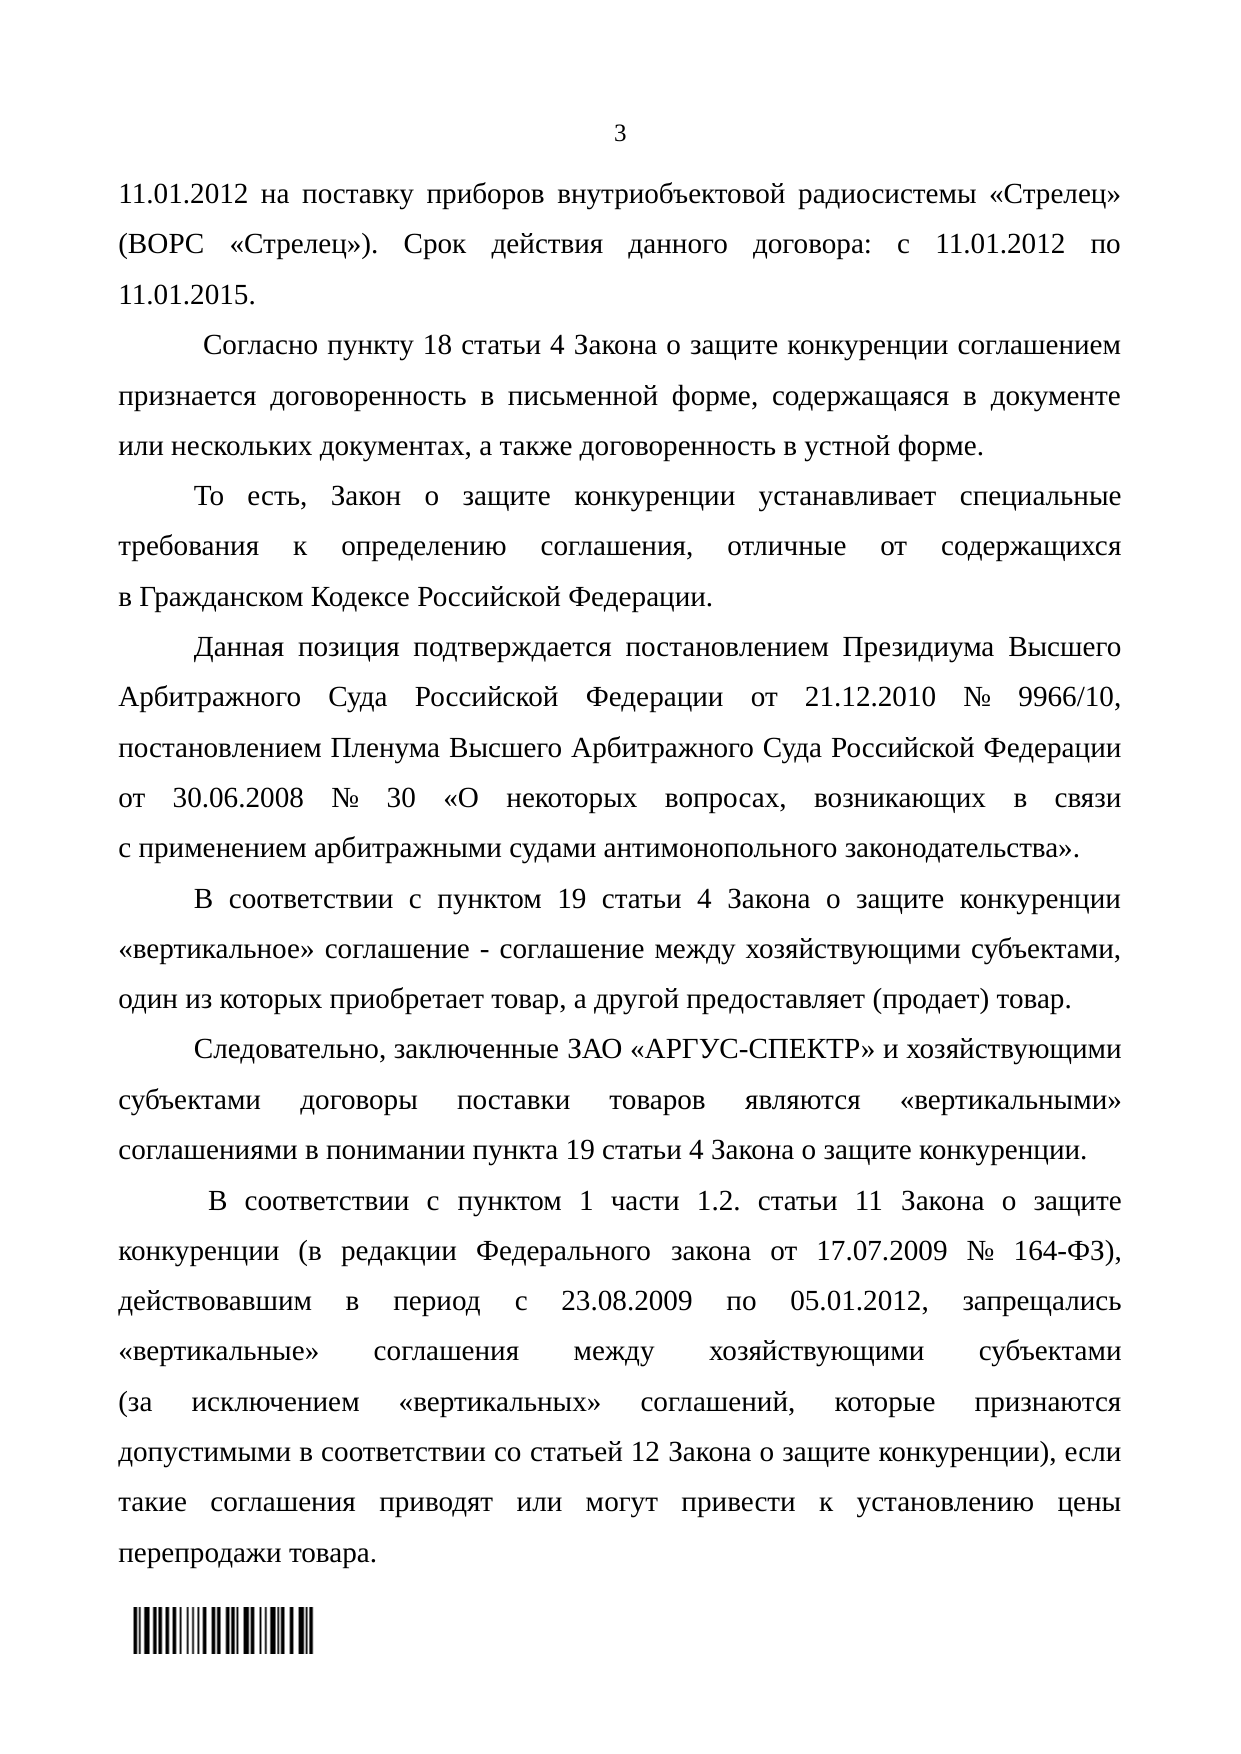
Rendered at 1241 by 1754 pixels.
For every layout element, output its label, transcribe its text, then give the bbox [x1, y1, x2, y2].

text Согласно пункту 18 статьи 4 Закона о защите конкуренции соглашением признается договоренность в письменной форме, содержащаяся в документе или нескольких документах, а также договоренность в устной форме. [118, 327, 1122, 461]
text 11.01.2012 на поставку приборов внутриобъектовой радиосистемы «Стрелец» (ВОРС «Стрелец»). Срок действия данного договора: с 11.01.2012 по 11.01.2015. [118, 176, 1122, 311]
text Данная позиция подтверждается постановлением Президиума Высшего Арбитражного Суда Российской Федерации от 21.12.2010 № 9966/10, постановлением Пленума Высшего Арбитражного Суда Российской Федерации от 30.06.2008 № 30 «О некоторых вопросах, возникающих в связи с применением арбитражными судами антимонопольного законодательства». [118, 629, 1122, 864]
text В соответствии с пунктом 19 статьи 4 Закона о защите конкуренции «вертикальное» соглашение - соглашение между хозяйствующими субъектами, один из которых приобретает товар, а другой предоставляет (продает) товар. [118, 881, 1122, 1015]
text Следовательно, заключенные ЗАО «АРГУС-СПЕКТР» и хозяйствующими субъектами договоры поставки товаров являются «вертикальными» соглашениями в понимании пункта 19 статьи 4 Закона о защите конкуренции. [118, 1032, 1122, 1166]
picture [118, 1607, 331, 1654]
text То есть, Закон о защите конкуренции устанавливает специальные требования к определению соглашения, отличные от содержащихся в Гражданском Кодексе Российской Федерации. [118, 478, 1122, 612]
text В соответствии с пунктом 1 части 1.2. статьи 11 Закона о защите конкуренции (в редакции Федерального закона от 17.07.2009 № 164-ФЗ), действовавшим в период с 23.08.2009 по 05.01.2012, запрещались «вертикальные» соглашения между хозяйствующими субъектами (за исключением «вертикальных» соглашений, которые признаются допустимыми в соответствии со статьей 12 Закона о защите конкуренции), если такие соглашения приводят или могут привести к установлению цены перепродажи товара. [118, 1183, 1122, 1568]
